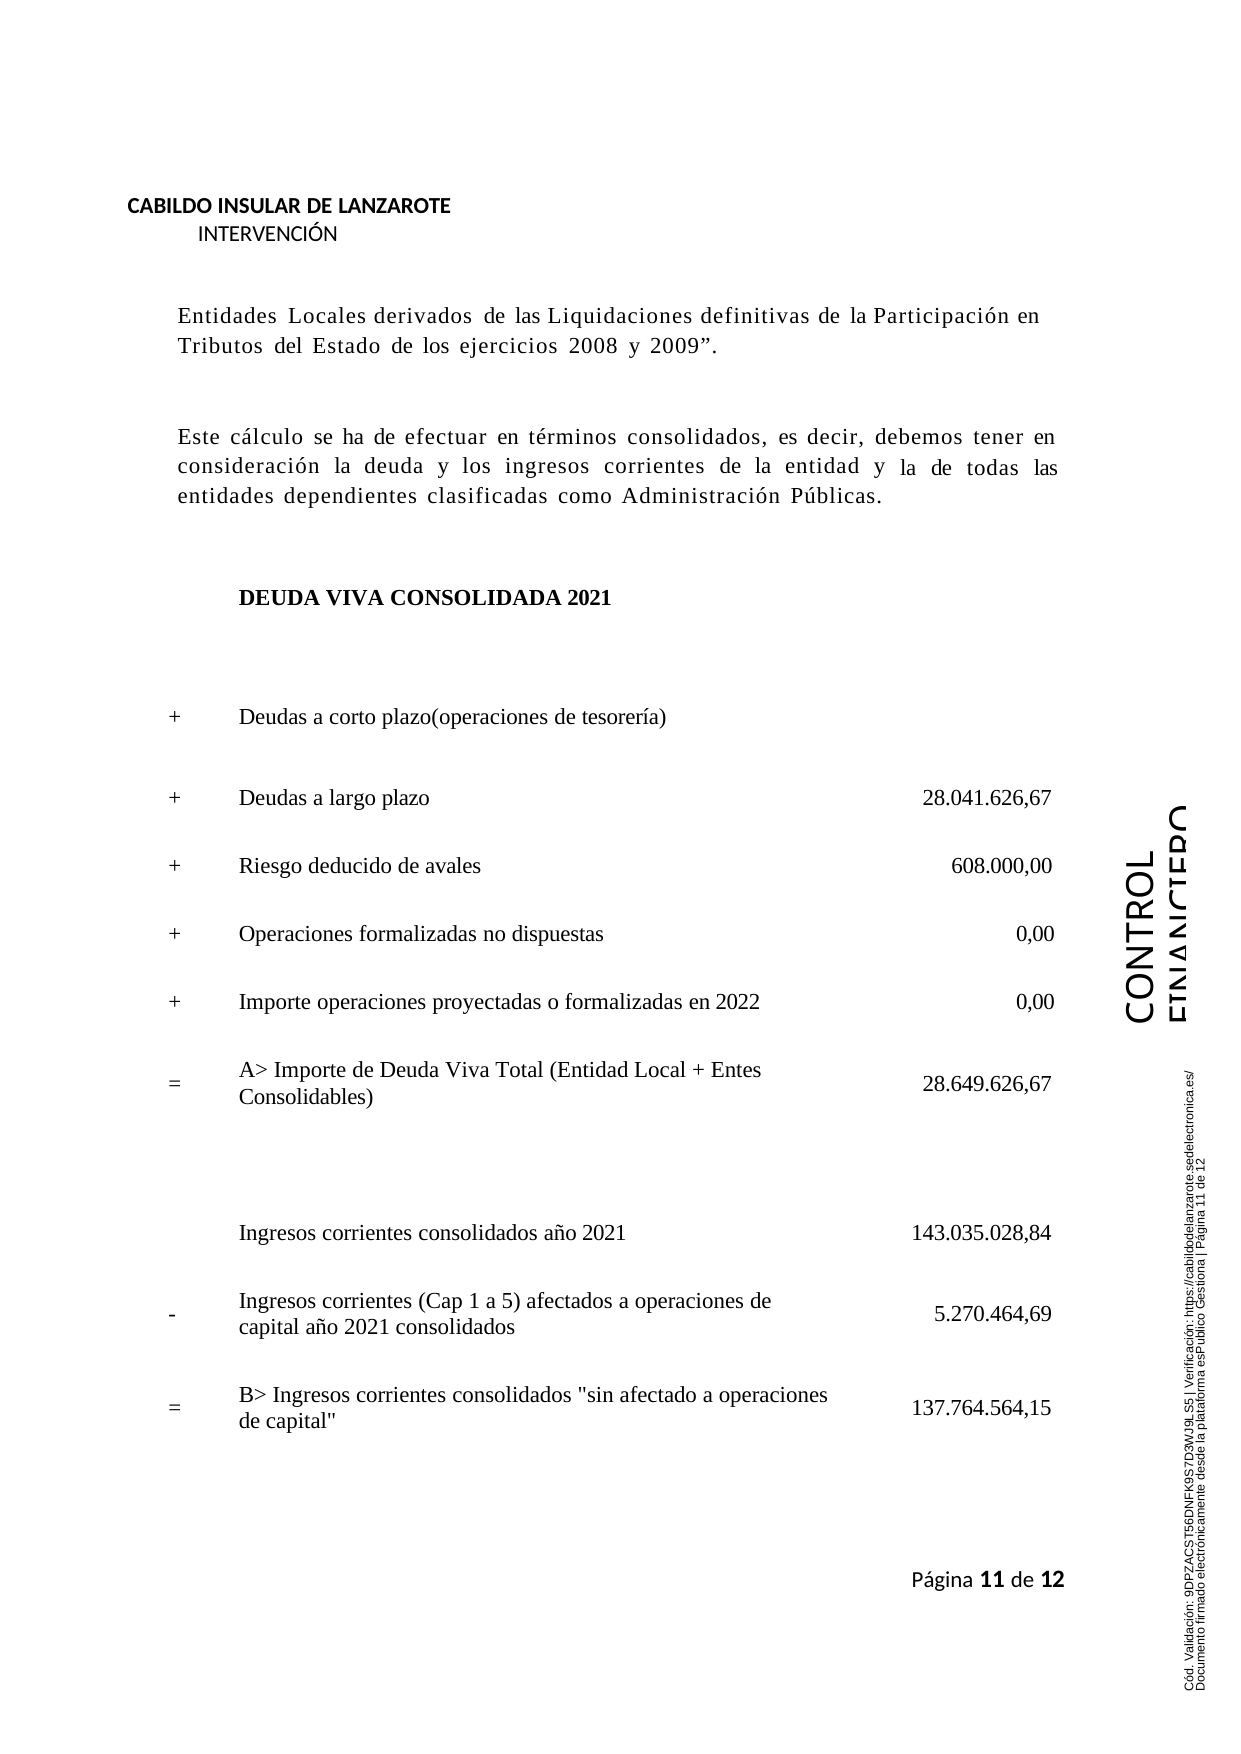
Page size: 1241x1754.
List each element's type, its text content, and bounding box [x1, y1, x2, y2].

text Ingresos corrientes (Cap 1 a 5) afectados a operaciones de capital año 2021 consolidados [238, 1287, 826, 1339]
text de [931, 453, 956, 480]
text - [168, 1300, 236, 1326]
text DEUDA VIVA CONSOLIDADA 2021 [238, 583, 838, 610]
text CONTROL FINANCIERO [1117, 636, 1183, 1027]
text 0,00 [837, 988, 1055, 1015]
text Deudas a corto plazo(operaciones de tesorería) [238, 703, 838, 729]
text las [1033, 453, 1064, 480]
text 608.000,00 [951, 852, 1057, 879]
text Cód. Validación: 9DPZACST56DNFK9S7D3WJ9LS5 | Verificación: https://cabildodelanzarote.sedelectronica.es/ Documento firmado electrónicamente desde la plataforma esPublico Gestiona | Página 11 de 12 [1182, 1073, 1207, 1694]
text 143.035.028,84 [911, 1219, 1057, 1245]
text Riesgo deducido de avales [238, 852, 838, 879]
text 137.764.564,15 [911, 1394, 1057, 1421]
text Página 11 de 12 [911, 1565, 1065, 1593]
text Este cálculo se ha de efectuar en términos consolidados, es decir, debemos tener en [177, 423, 1064, 450]
text Deudas a largo plazo [238, 784, 838, 811]
text + [168, 703, 236, 729]
text Importe operaciones proyectadas o formalizadas en 2022 [238, 988, 837, 1015]
text Entidades Locales derivados de las Liquidaciones definitivas de la Participación en Tributos del Estado de los ejercicios 2008 y 2009”. [177, 302, 1064, 359]
text B> Ingresos corrientes consolidados "sin afectado a operaciones de capital" [238, 1381, 838, 1434]
text = [168, 1394, 236, 1421]
text 5.270.464,69 [934, 1300, 1057, 1326]
text + [168, 784, 236, 811]
text Ingresos corrientes consolidados año 2021 [238, 1219, 838, 1245]
text + [168, 988, 236, 1015]
text 28.041.626,67 [922, 784, 1057, 811]
text = [168, 1069, 236, 1096]
text A> Importe de Deuda Viva Total (Entidad Local + Entes Consolidables) [238, 1056, 838, 1109]
text 0,00 [837, 920, 1055, 947]
text + [168, 852, 236, 879]
text + [168, 920, 236, 947]
text 28.649.626,67 [922, 1069, 1057, 1096]
text todas [967, 453, 1023, 480]
text INTERVENCIÓN [198, 219, 453, 247]
text CABILDO INSULAR DE LANZAROTE [127, 193, 453, 219]
text la [900, 453, 920, 480]
text consideración la deuda y los ingresos corrientes de la entidad y entidades dependientes clasificadas como Administración Públicas. [177, 452, 890, 509]
text Operaciones formalizadas no dispuestas [238, 920, 837, 947]
